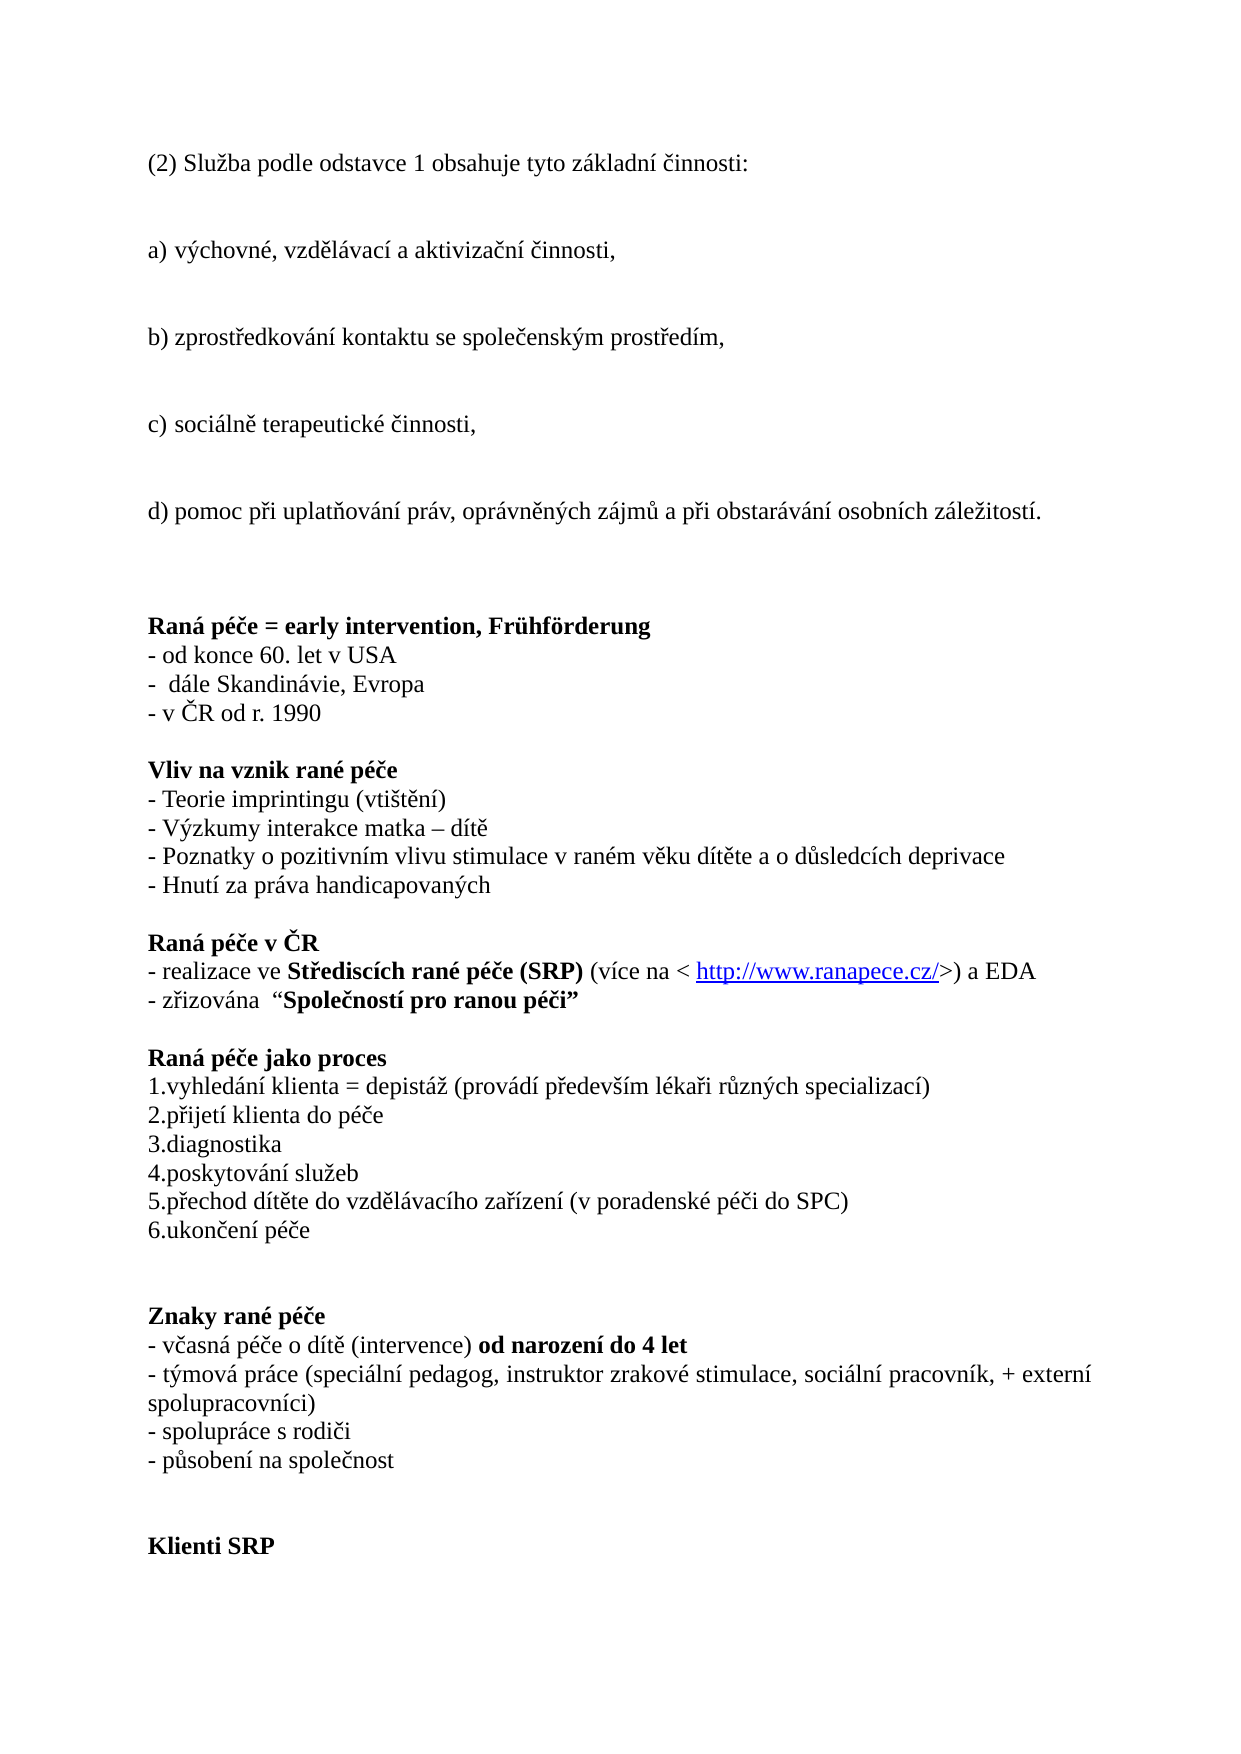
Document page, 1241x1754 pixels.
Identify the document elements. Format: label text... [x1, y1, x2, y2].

text - Hnutí za práva handicapovaných [148, 870, 1093, 899]
text - Výzkumy interakce matka – dítě [148, 813, 1093, 841]
table_cell pomoc při uplatňování práv, oprávněných zájmů a při obstarávání osobních záležitostí. [174, 467, 1093, 554]
text - Teorie imprintingu (vtištění) [148, 784, 1093, 813]
list vyhledání klienta = depistáž (provádí především lékaři různých specializací) [148, 1071, 1093, 1100]
table_cell d) [148, 467, 174, 554]
text - od konce 60. let v USA [148, 640, 1093, 669]
text - týmová práce (speciální pedagog, instruktor zrakové stimulace, sociální pracovník, + externí spolupracovníci) [148, 1359, 1093, 1416]
text - zřizována “Společností pro ranou péči” [148, 985, 1093, 1014]
text Vliv na vznik rané péče [148, 755, 1093, 784]
text - dále Skandinávie, Evropa [148, 669, 1093, 698]
text Raná péče jako proces [148, 1043, 1093, 1071]
list přijetí klienta do péče [148, 1100, 1093, 1129]
text - spolupráce s rodiči [148, 1416, 1093, 1445]
table_cell c) [148, 380, 174, 467]
list poskytování služeb [148, 1158, 1093, 1186]
text - včasná péče o dítě (intervence) od narození do 4 let [148, 1330, 1093, 1359]
text - působení na společnost [148, 1445, 1093, 1474]
text Raná péče v ČR [148, 928, 1093, 956]
list diagnostika [148, 1129, 1093, 1158]
table_cell b) [148, 293, 174, 380]
text Klienti SRP [148, 1531, 1093, 1560]
text - v ČR od r. 1990 [148, 698, 1093, 726]
list přechod dítěte do vzdělávacího zařízení (v poradenské péči do SPC) [148, 1186, 1093, 1215]
list ukončení péče [148, 1215, 1093, 1244]
table_header a) [148, 206, 174, 293]
text Znaky rané péče [148, 1301, 1093, 1330]
table_cell zprostředkování kontaktu se společenským prostředím, [174, 293, 1093, 380]
text (2) Služba podle odstavce 1 obsahuje tyto základní činnosti: [148, 148, 1093, 176]
text Raná péče = early intervention, Frühförderung [148, 611, 1093, 640]
table_header výchovné, vzdělávací a aktivizační činnosti, [174, 206, 1093, 293]
table_cell sociálně terapeutické činnosti, [174, 380, 1093, 467]
text - realizace ve Střediscích rané péče (SRP) (více na < http://www.ranapece.cz/>) a EDA [148, 956, 1093, 985]
text - Poznatky o pozitivním vlivu stimulace v raném věku dítěte a o důsledcích deprivace [148, 841, 1093, 870]
